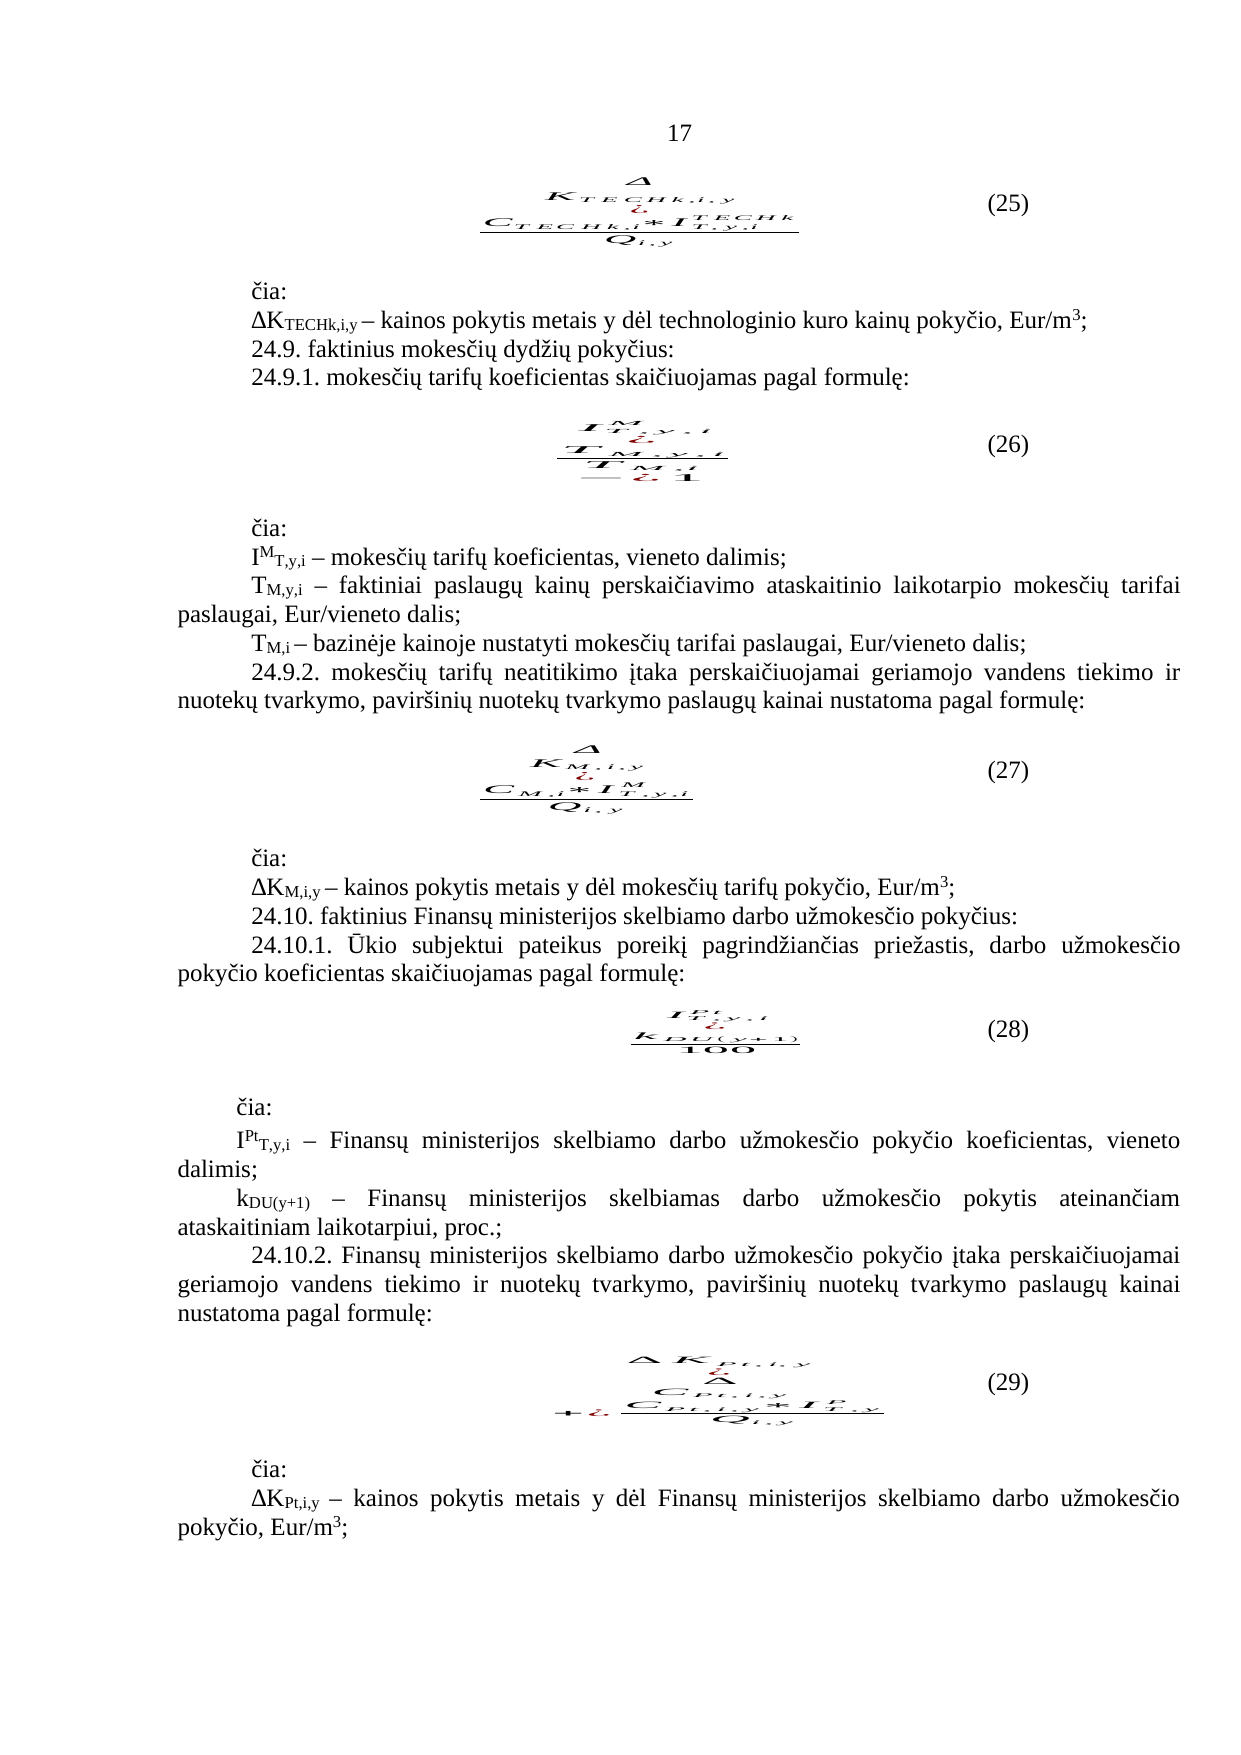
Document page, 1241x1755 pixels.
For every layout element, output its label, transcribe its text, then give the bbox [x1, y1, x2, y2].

text ∆KM,i,y – kainos pokytis metais y dėl mokesčių tarifų pokyčio, Eur/m3; [177, 872, 1181, 901]
text IMT,y,i – mokesčių tarifų koeficientas, vieneto dalimis; [177, 542, 1181, 570]
text IPtT,y,i – Finansų ministerijos skelbiamo darbo užmokesčio pokyčio koeficientas, vieneto dalimis; [177, 1125, 1181, 1183]
text (26) [177, 420, 1181, 484]
text TM,i – bazinėje kainoje nustatyti mokesčių tarifai paslaugai, Eur/vieneto dalis; [177, 628, 1181, 657]
text (28) [177, 1009, 1181, 1067]
text (25) [177, 176, 1181, 247]
text 24.10.2. Finansų ministerijos skelbiamo darbo užmokesčio pokyčio įtaka perskaičiuojamai geriamojo vandens tiekimo ir nuotekų tvarkymo, paviršinių nuotekų tvarkymo paslaugų kainai nustatoma pagal formulę: [177, 1240, 1181, 1327]
text čia: [177, 843, 1181, 872]
text ∆KTECHk,i,y – kainos pokytis metais y dėl technologinio kuro kainų pokyčio, Eur/m3; [177, 305, 1181, 334]
text čia: [177, 1454, 1181, 1483]
text 24.9. faktinius mokesčių dydžių pokyčius: [251, 334, 1181, 362]
text ∆KPt,i,y – kainos pokytis metais y dėl Finansų ministerijos skelbiamo darbo užmokesčio pokyčio, Eur/m3; [177, 1483, 1181, 1541]
text čia: [236, 1092, 1181, 1121]
text (29) [177, 1355, 1181, 1426]
text čia: [177, 276, 1181, 305]
text 24.9.2. mokesčių tarifų neatitikimo įtaka perskaičiuojamai geriamojo vandens tiekimo ir nuotekų tvarkymo, paviršinių nuotekų tvarkymo paslaugų kainai nustatoma pagal formulę: [177, 657, 1181, 714]
text čia: [177, 513, 1181, 542]
text 24.10. faktinius Finansų ministerijos skelbiamo darbo užmokesčio pokyčius: [177, 901, 1181, 930]
text (27) [177, 743, 1181, 815]
text 24.9.1. mokesčių tarifų koeficientas skaičiuojamas pagal formulę: [177, 362, 1181, 391]
text TM,y,i – faktiniai paslaugų kainų perskaičiavimo ataskaitinio laikotarpio mokesčių tarifai paslaugai, Eur/vieneto dalis; [177, 570, 1181, 628]
text kDU(y+1) – Finansų ministerijos skelbiamas darbo užmokesčio pokytis ateinančiam ataskaitiniam laikotarpiui, proc.; [177, 1183, 1181, 1240]
text 24.10.1. Ūkio subjektui pateikus poreikį pagrindžiančias priežastis, darbo užmokesčio pokyčio koeficientas skaičiuojamas pagal formulę: [177, 930, 1181, 987]
